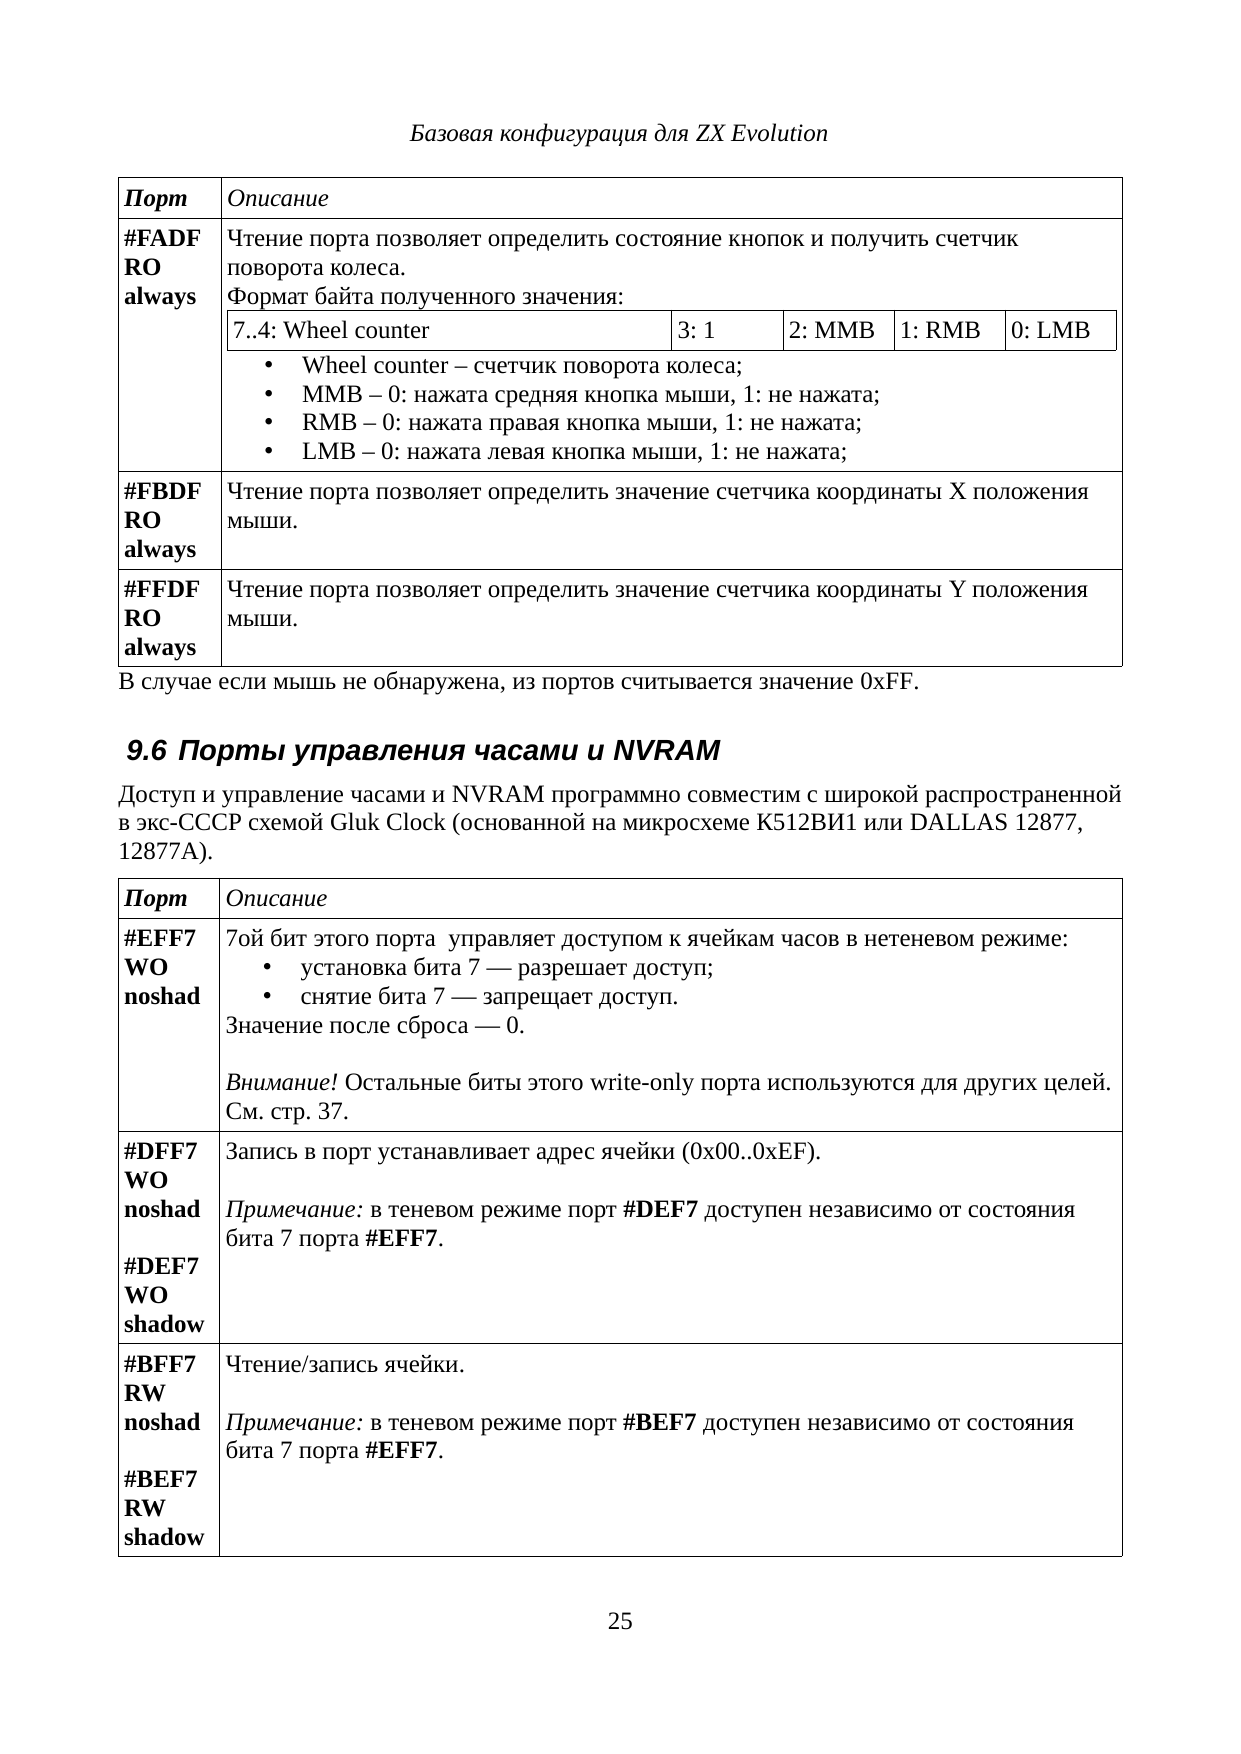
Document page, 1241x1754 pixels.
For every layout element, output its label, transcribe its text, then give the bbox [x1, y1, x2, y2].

table_cell #FFDF RO always [119, 570, 221, 666]
table_header 1: RMB [895, 311, 1005, 350]
table_header Описание [222, 178, 1122, 217]
table_cell #BFF7 RW noshad #BEF7 RW shadow [119, 1344, 219, 1556]
table_cell Чтение порта позволяет определить значение счетчика координаты X положения мыши. [222, 472, 1122, 568]
table_header 7..4: Wheel counter [228, 311, 671, 350]
table_cell Чтение/запись ячейки. Примечание: в теневом режиме порт #BEF7 доступен независимо от состояния бита 7 порта #EFF7. [220, 1344, 1122, 1556]
table_cell 7ой бит этого порта управляет доступом к ячейкам часов в нетеневом режиме: установка бита 7 — разрешает доступ; снятие бита 7 — запрещает доступ. Значение после сброса — 0. Внимание! Остальные биты этого write-only порта используются для других целей. См. стр. 37. [220, 919, 1122, 1131]
subtitle Порты управления часами и NVRAM [118, 733, 1122, 766]
table_header 0: LMB [1006, 311, 1116, 350]
table_cell Запись в порт устанавливает адрес ячейки (0x00..0xEF). Примечание: в теневом режиме порт #DEF7 доступен независимо от состояния бита 7 порта #EFF7. [220, 1132, 1122, 1343]
table_header Описание [220, 879, 1122, 918]
table_cell #FBDF RO always [119, 472, 221, 568]
text В случае если мышь не обнаружена, из портов считывается значение 0xFF. [118, 667, 1122, 695]
table_header 3: 1 [672, 311, 783, 350]
table_cell #FADF RO always [119, 219, 221, 471]
table_cell #EFF7 WO noshad [119, 919, 219, 1131]
table_header 2: MMB [784, 311, 894, 350]
table_cell Чтение порта позволяет определить значение счетчика координаты Y положения мыши. [222, 570, 1122, 666]
table_cell Чтение порта позволяет определить состояние кнопок и получить счетчик поворота колеса. Формат байта полученного значения: Wheel counter – счетчик поворота колеса; MMB – 0: нажата средняя кнопка мыши, 1: не нажата; RMB – 0: нажата правая кнопка мыши, 1: не нажата; LMB – 0: нажата левая кнопка мыши, 1: не нажата; [222, 219, 1122, 471]
table_cell #DFF7 WO noshad #DEF7 WO shadow [119, 1132, 219, 1343]
table_header Порт [119, 879, 219, 918]
table_header Порт [119, 178, 221, 217]
text Доступ и управление часами и NVRAM программно совместим с широкой распространенной в экс-СССР схемой Gluk Clock (основанной на микросхеме К512ВИ1 или DALLAS 12877, 12877A). [118, 779, 1122, 865]
